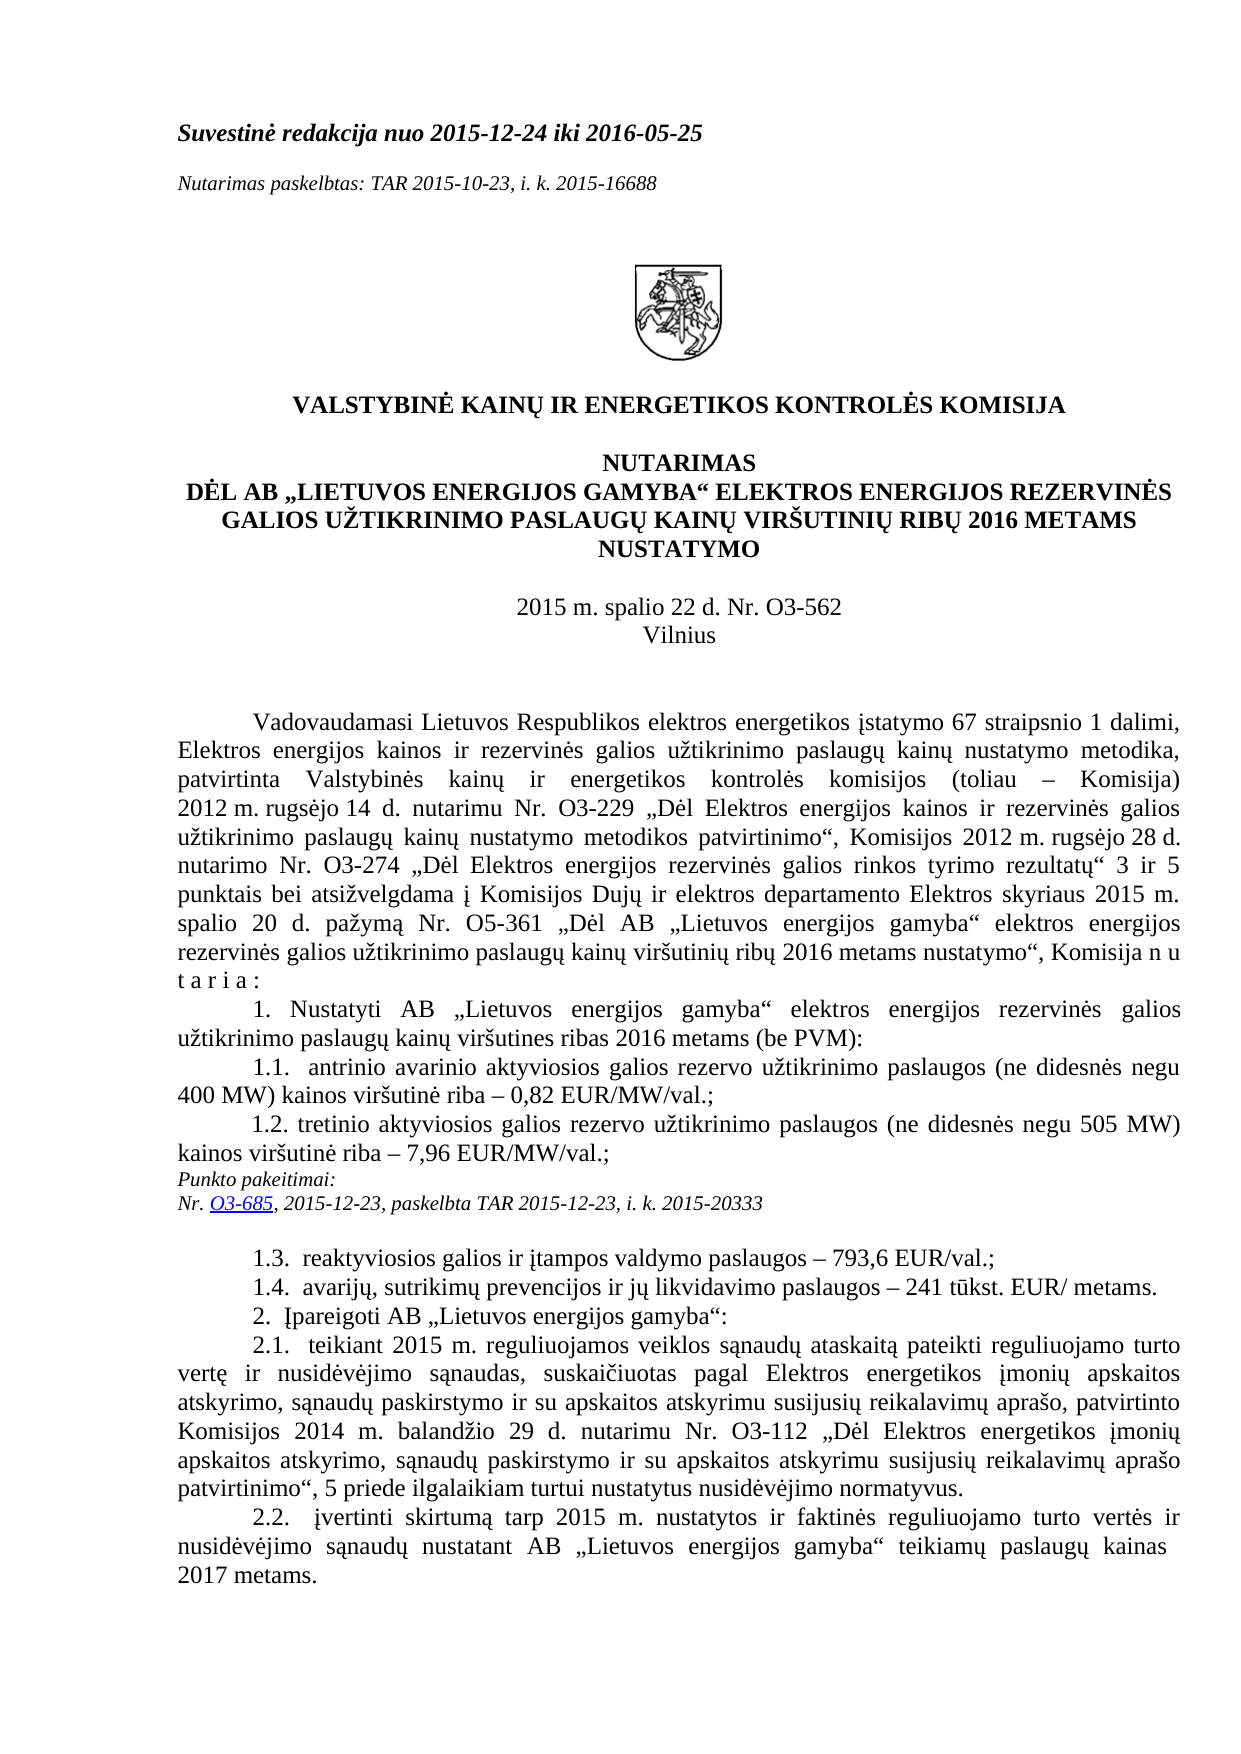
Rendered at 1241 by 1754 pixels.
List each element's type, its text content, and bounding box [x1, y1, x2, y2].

text 1. Nustatyti AB „Lietuvos energijos gamyba“ elektros energijos rezervinės galios užtikrinimo paslaugų kainų viršutines ribas 2016 metams (be PVM): [177, 994, 1181, 1052]
text Punkto pakeitimai: [177, 1167, 1181, 1191]
text Nutarimas paskelbtas: TAR 2015-10-23, i. k. 2015-16688 [177, 171, 1181, 195]
text Vilnius [177, 620, 1181, 649]
text 1.1. antrinio avarinio aktyviosios galios rezervo užtikrinimo paslaugos (ne didesnės negu 400 MW) kainos viršutinė riba – 0,82 EUR/MW/val.; [177, 1052, 1181, 1109]
text Vadovaudamasi Lietuvos Respublikos elektros energetikos įstatymo 67 straipsnio 1 dalimi, Elektros energijos kainos ir rezervinės galios užtikrinimo paslaugų kainų nustatymo metodika, patvirtinta Valstybinės kainų ir energetikos kontrolės komisijos (toliau – Komisija) 2012 m. rugsėjo 14 d. nutarimu Nr. O3-229 „Dėl Elektros energijos kainos ir rezervinės galios užtikrinimo paslaugų kainų nustatymo metodikos patvirtinimo“, Komisijos 2012 m. rugsėjo 28 d. nutarimo Nr. O3-274 „Dėl Elektros energijos rezervinės galios rinkos tyrimo rezultatų“ 3 ir 5 punktais bei atsižvelgdama į Komisijos Dujų ir elektros departamento Elektros skyriaus 2015 m. spalio 20 d. pažymą Nr. O5-361 „Dėl AB „Lietuvos energijos gamyba“ elektros energijos rezervinės galios užtikrinimo paslaugų kainų viršutinių ribų 2016 metams nustatymo“, Komisija n u t a r i a : [177, 707, 1181, 994]
text Nr. O3-685, 2015-12-23, paskelbta TAR 2015-12-23, i. k. 2015-20333 [177, 1191, 1181, 1215]
text 1.3. reaktyviosios galios ir įtampos valdymo paslaugos – 793,6 EUR/val.; [177, 1243, 1181, 1272]
text 2015 m. spalio 22 d. Nr. O3-562 [177, 592, 1181, 620]
text 1.2. tretinio aktyviosios galios rezervo užtikrinimo paslaugos (ne didesnės negu 505 MW) kainos viršutinė riba – 7,96 EUR/MW/val.; [177, 1109, 1181, 1167]
text 2. Įpareigoti AB „Lietuvos energijos gamyba“: [177, 1301, 1181, 1330]
text 2.2. įvertinti skirtumą tarp 2015 m. nustatytos ir faktinės reguliuojamo turto vertės ir nusidėvėjimo sąnaudų nustatant AB „Lietuvos energijos gamyba“ teikiamų paslaugų kainas 2017 metams. [177, 1502, 1181, 1588]
text 2.1. teikiant 2015 m. reguliuojamos veiklos sąnaudų ataskaitą pateikti reguliuojamo turto vertę ir nusidėvėjimo sąnaudas, suskaičiuotas pagal Elektros energetikos įmonių apskaitos atskyrimo, sąnaudų paskirstymo ir su apskaitos atskyrimu susijusių reikalavimų aprašo, patvirtinto Komisijos 2014 m. balandžio 29 d. nutarimu Nr. O3-112 „Dėl Elektros energetikos įmonių apskaitos atskyrimo, sąnaudų paskirstymo ir su apskaitos atskyrimu susijusių reikalavimų aprašo patvirtinimo“, 5 priede ilgalaikiam turtui nustatytus nusidėvėjimo normatyvus. [177, 1330, 1181, 1502]
text Suvestinė redakcija nuo 2015-12-24 iki 2016-05-25 [177, 118, 1181, 147]
text 1.4. avarijų, sutrikimų prevencijos ir jų likvidavimo paslaugos – 241 tūkst. EUR/ metams. [177, 1272, 1181, 1301]
text NUTARIMAS [177, 448, 1181, 477]
text DĖL AB „Lietuvos energijos gamyba“ elektros energijos rezervinės galios UŽTIKRINIMO paslaugų KAINŲ viršutinių ribų 2016 metams NUSTATYMO [177, 477, 1181, 563]
text vALSTYBINĖ KAINŲ IR ENERGETIKOS KONTROLĖS KOMISIJA [177, 390, 1181, 419]
